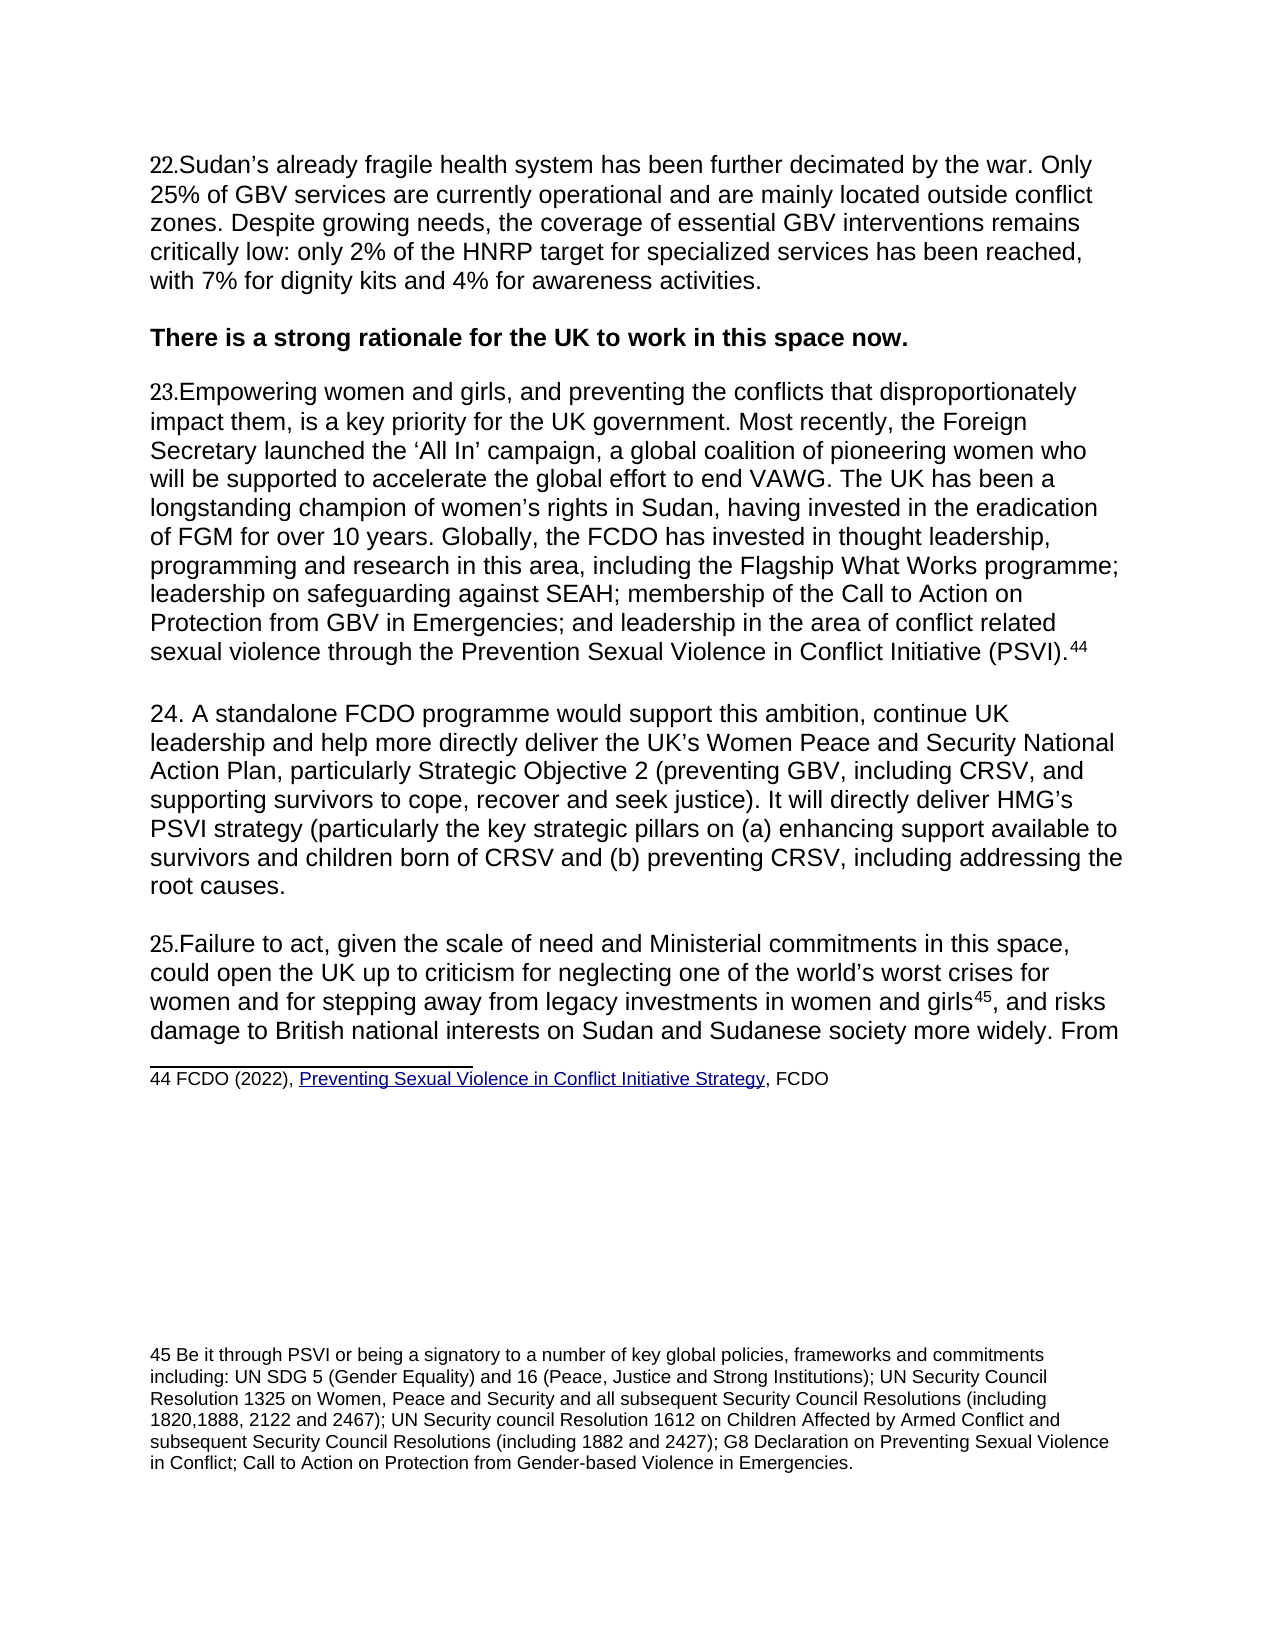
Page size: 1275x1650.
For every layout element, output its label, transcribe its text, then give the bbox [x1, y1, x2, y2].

list Sudan’s already fragile health system has been further decimated by the war. Only 25% of GBV services are currently operational and are mainly located outside conflict zones. Despite growing needs, the coverage of essential GBV interventions remains critically low: only 2% of the HNRP target for specialized services has been reached, with 7% for dignity kits and 4% for awareness activities. [150, 150, 1125, 295]
list A standalone FCDO programme would support this ambition, continue UK leadership and help more directly deliver the UK’s Women Peace and Security National Action Plan, particularly Strategic Objective 2 (preventing GBV, including CRSV, and supporting survivors to cope, recover and seek justice). It will directly deliver HMG’s PSVI strategy (particularly the key strategic pillars on (a) enhancing support available to survivors and children born of CRSV and (b) preventing CRSV, including addressing the root causes. [150, 699, 1125, 900]
list Empowering women and girls, and preventing the conflicts that disproportionately impact them, is a key priority for the UK government. Most recently, the Foreign Secretary launched the ‘All In’ campaign, a global coalition of pioneering women who will be supported to accelerate the global effort to end VAWG. The UK has been a longstanding champion of women’s rights in Sudan, having invested in the eradication of FGM for over 10 years. Globally, the FCDO has invested in thought leadership, programming and research in this area, including the Flagship What Works programme; leadership on safeguarding against SEAH; membership of the Call to Action on Protection from GBV in Emergencies; and leadership in the area of conflict related sexual violence through the Prevention Sexual Violence in Conflict Initiative (PSVI). [150, 377, 1125, 666]
list Failure to act, given the scale of need and Ministerial commitments in this space, could open the UK up to criticism for neglecting one of the world’s worst crises for women and for stepping away from legacy investments in women and girls, and risks damage to British national interests on Sudan and Sudanese society more widely. From [150, 929, 1125, 1045]
text There is a strong rationale for the UK to work in this space now. [150, 323, 1125, 352]
list FCDO (2022), Preventing Sexual Violence in Conflict Initiative Strategy, FCDO [150, 1067, 1125, 1089]
list Be it through PSVI or being a signatory to a number of key global policies, frameworks and commitments including: UN SDG 5 (Gender Equality) and 16 (Peace, Justice and Strong Institutions); UN Security Council Resolution 1325 on Women, Peace and Security and all subsequent Security Council Resolutions (including 1820,1888, 2122 and 2467); UN Security council Resolution 1612 on Children Affected by Armed Conflict and subsequent Security Council Resolutions (including 1882 and 2427); G8 Declaration on Preventing Sexual Violence in Conflict; Call to Action on Protection from Gender-based Violence in Emergencies. [150, 1344, 1125, 1474]
